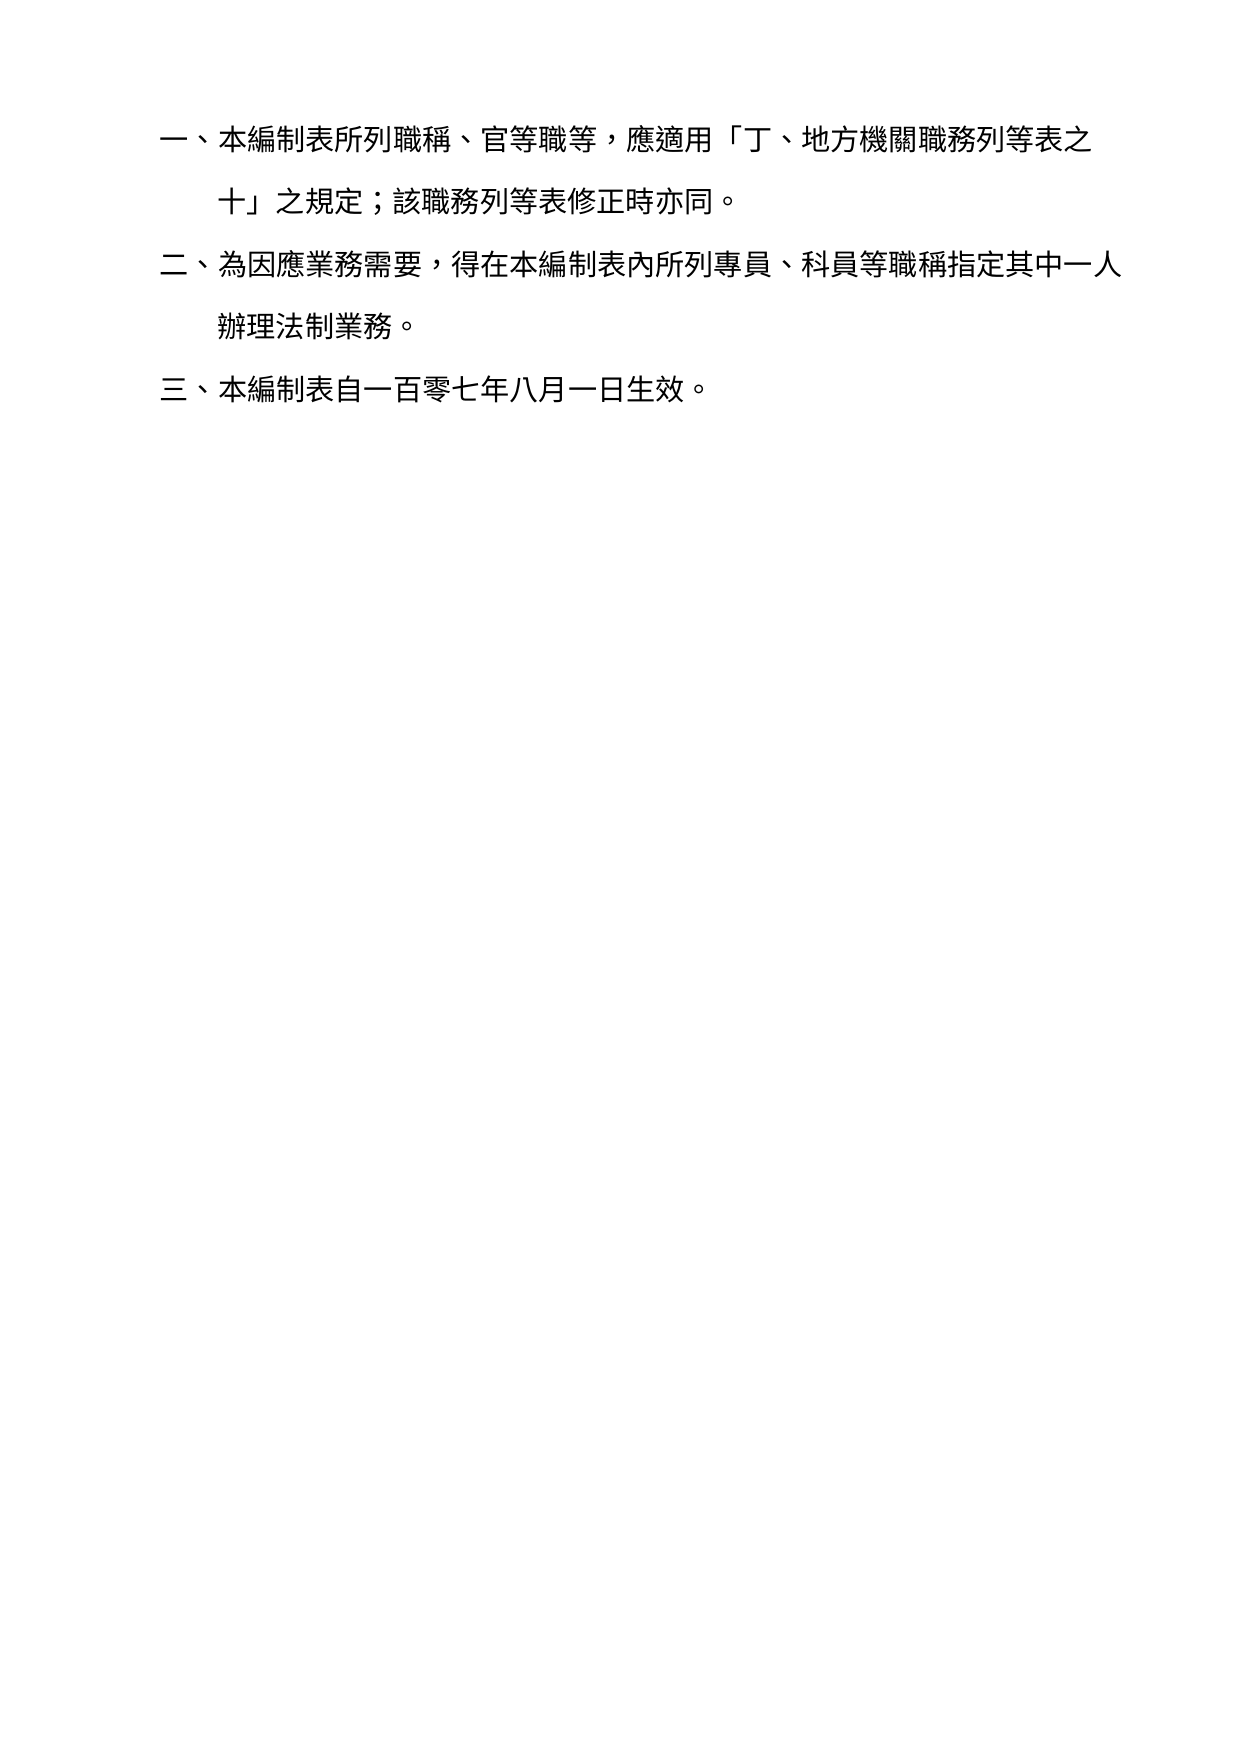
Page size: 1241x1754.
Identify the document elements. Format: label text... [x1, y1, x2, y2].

text 二、為因應業務需要，得在本編制表內所列專員、科員等職稱指定其中一人辦理法制業務。 [159, 221, 1122, 346]
text 三、本編制表自一百零七年八月一日生效。 [159, 346, 1122, 408]
text 一、本編制表所列職稱、官等職等，應適用「丁、地方機關職務列等表之十」之規定；該職務列等表修正時亦同。 [159, 96, 1122, 221]
